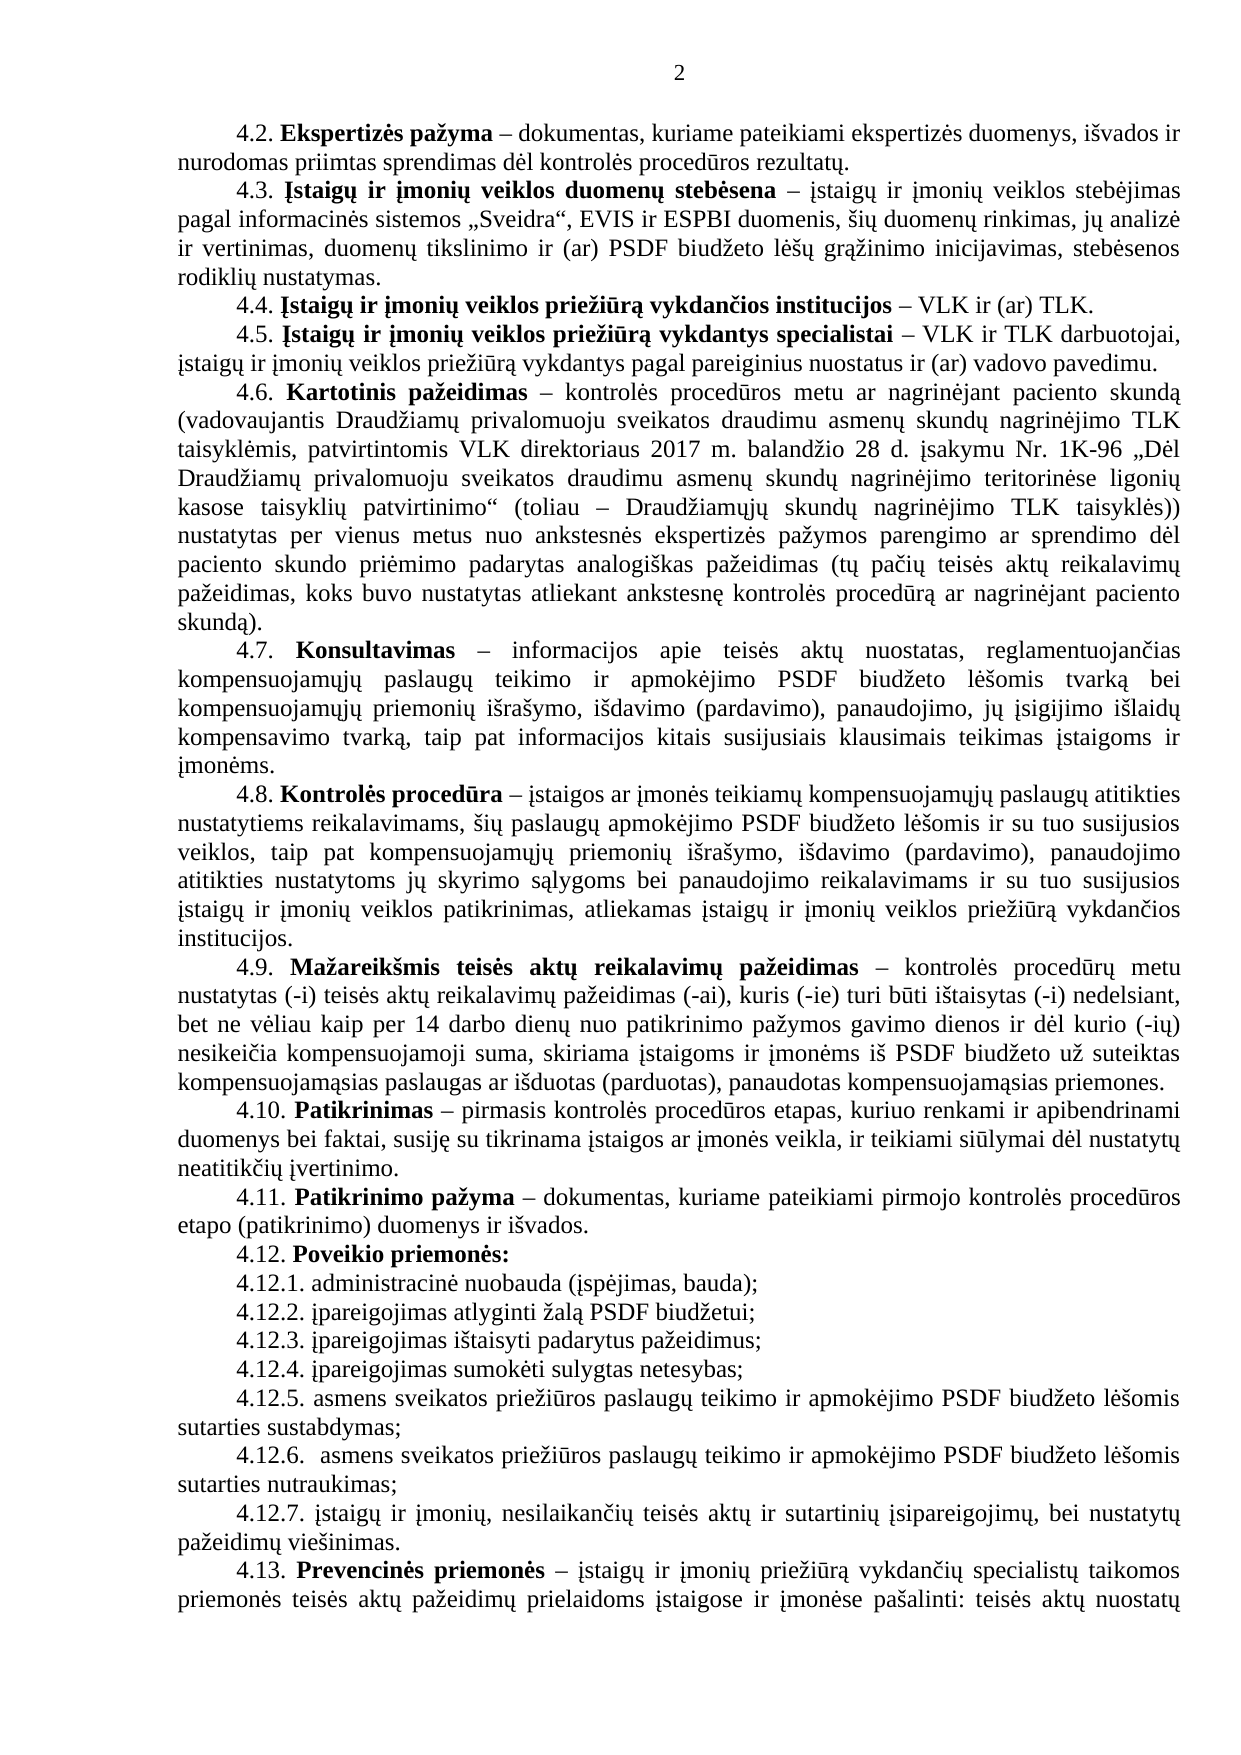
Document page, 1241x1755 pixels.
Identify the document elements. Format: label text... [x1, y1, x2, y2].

text 4.3. Įstaigų ir įmonių veiklos duomenų stebėsena – įstaigų ir įmonių veiklos stebėjimas pagal informacinės sistemos „Sveidra“, EVIS ir ESPBI duomenis, šių duomenų rinkimas, jų analizė ir vertinimas, duomenų tikslinimo ir (ar) PSDF biudžeto lėšų grąžinimo inicijavimas, stebėsenos rodiklių nustatymas. [177, 176, 1181, 291]
text 4.7. Konsultavimas – informacijos apie teisės aktų nuostatas, reglamentuojančias kompensuojamųjų paslaugų teikimo ir apmokėjimo PSDF biudžeto lėšomis tvarką bei kompensuojamųjų priemonių išrašymo, išdavimo (pardavimo), panaudojimo, jų įsigijimo išlaidų kompensavimo tvarką, taip pat informacijos kitais susijusiais klausimais teikimas įstaigoms ir įmonėms. [177, 636, 1181, 779]
text 4.4. Įstaigų ir įmonių veiklos priežiūrą vykdančios institucijos – VLK ir (ar) TLK. [177, 291, 1181, 319]
text 4.6. Kartotinis pažeidimas – kontrolės procedūros metu ar nagrinėjant paciento skundą (vadovaujantis Draudžiamų privalomuoju sveikatos draudimu asmenų skundų nagrinėjimo TLK taisyklėmis, patvirtintomis VLK direktoriaus 2017 m. balandžio 28 d. įsakymu Nr. 1K-96 „Dėl Draudžiamų privalomuoju sveikatos draudimu asmenų skundų nagrinėjimo teritorinėse ligonių kasose taisyklių patvirtinimo“ (toliau – Draudžiamųjų skundų nagrinėjimo TLK taisyklės)) nustatytas per vienus metus nuo ankstesnės ekspertizės pažymos parengimo ar sprendimo dėl paciento skundo priėmimo padarytas analogiškas pažeidimas (tų pačių teisės aktų reikalavimų pažeidimas, koks buvo nustatytas atliekant ankstesnę kontrolės procedūrą ar nagrinėjant paciento skundą). [177, 377, 1181, 636]
text 4.5. Įstaigų ir įmonių veiklos priežiūrą vykdantys specialistai – VLK ir TLK darbuotojai, įstaigų ir įmonių veiklos priežiūrą vykdantys pagal pareiginius nuostatus ir (ar) vadovo pavedimu. [177, 319, 1181, 377]
text 4.12.1. administracinė nuobauda (įspėjimas, bauda); [177, 1268, 1181, 1297]
text 4.12.5. asmens sveikatos priežiūros paslaugų teikimo ir apmokėjimo PSDF biudžeto lėšomis sutarties sustabdymas; [177, 1383, 1181, 1441]
text 4.2. Ekspertizės pažyma – dokumentas, kuriame pateikiami ekspertizės duomenys, išvados ir nurodomas priimtas sprendimas dėl kontrolės procedūros rezultatų. [177, 118, 1181, 176]
text 4.12.7. įstaigų ir įmonių, nesilaikančių teisės aktų ir sutartinių įsipareigojimų, bei nustatytų pažeidimų viešinimas. [177, 1498, 1181, 1556]
text 4.10. Patikrinimas – pirmasis kontrolės procedūros etapas, kuriuo renkami ir apibendrinami duomenys bei faktai, susiję su tikrinama įstaigos ar įmonės veikla, ir teikiami siūlymai dėl nustatytų neatitikčių įvertinimo. [177, 1096, 1181, 1182]
text 4.12.4. įpareigojimas sumokėti sulygtas netesybas; [177, 1354, 1181, 1383]
text 4.8. Kontrolės procedūra – įstaigos ar įmonės teikiamų kompensuojamųjų paslaugų atitikties nustatytiems reikalavimams, šių paslaugų apmokėjimo PSDF biudžeto lėšomis ir su tuo susijusios veiklos, taip pat kompensuojamųjų priemonių išrašymo, išdavimo (pardavimo), panaudojimo atitikties nustatytoms jų skyrimo sąlygoms bei panaudojimo reikalavimams ir su tuo susijusios įstaigų ir įmonių veiklos patikrinimas, atliekamas įstaigų ir įmonių veiklos priežiūrą vykdančios institucijos. [177, 779, 1181, 952]
text 4.9. Mažareikšmis teisės aktų reikalavimų pažeidimas – kontrolės procedūrų metu nustatytas (-i) teisės aktų reikalavimų pažeidimas (-ai), kuris (-ie) turi būti ištaisytas (-i) nedelsiant, bet ne vėliau kaip per 14 darbo dienų nuo patikrinimo pažymos gavimo dienos ir dėl kurio (-ių) nesikeičia kompensuojamoji suma, skiriama įstaigoms ir įmonėms iš PSDF biudžeto už suteiktas kompensuojamąsias paslaugas ar išduotas (parduotas), panaudotas kompensuojamąsias priemones. [177, 952, 1181, 1096]
text 4.12.2. įpareigojimas atlyginti žalą PSDF biudžetui; [177, 1297, 1181, 1326]
text 4.13. Prevencinės priemonės – įstaigų ir įmonių priežiūrą vykdančių specialistų taikomos priemonės teisės aktų pažeidimų prielaidoms įstaigose ir įmonėse pašalinti: teisės aktų nuostatų [177, 1556, 1181, 1613]
text 4.11. Patikrinimo pažyma – dokumentas, kuriame pateikiami pirmojo kontrolės procedūros etapo (patikrinimo) duomenys ir išvados. [177, 1182, 1181, 1239]
text 4.12.3. įpareigojimas ištaisyti padarytus pažeidimus; [177, 1326, 1181, 1354]
text 4.12.6. asmens sveikatos priežiūros paslaugų teikimo ir apmokėjimo PSDF biudžeto lėšomis sutarties nutraukimas; [177, 1441, 1181, 1498]
text 4.12. Poveikio priemonės: [177, 1239, 1181, 1268]
